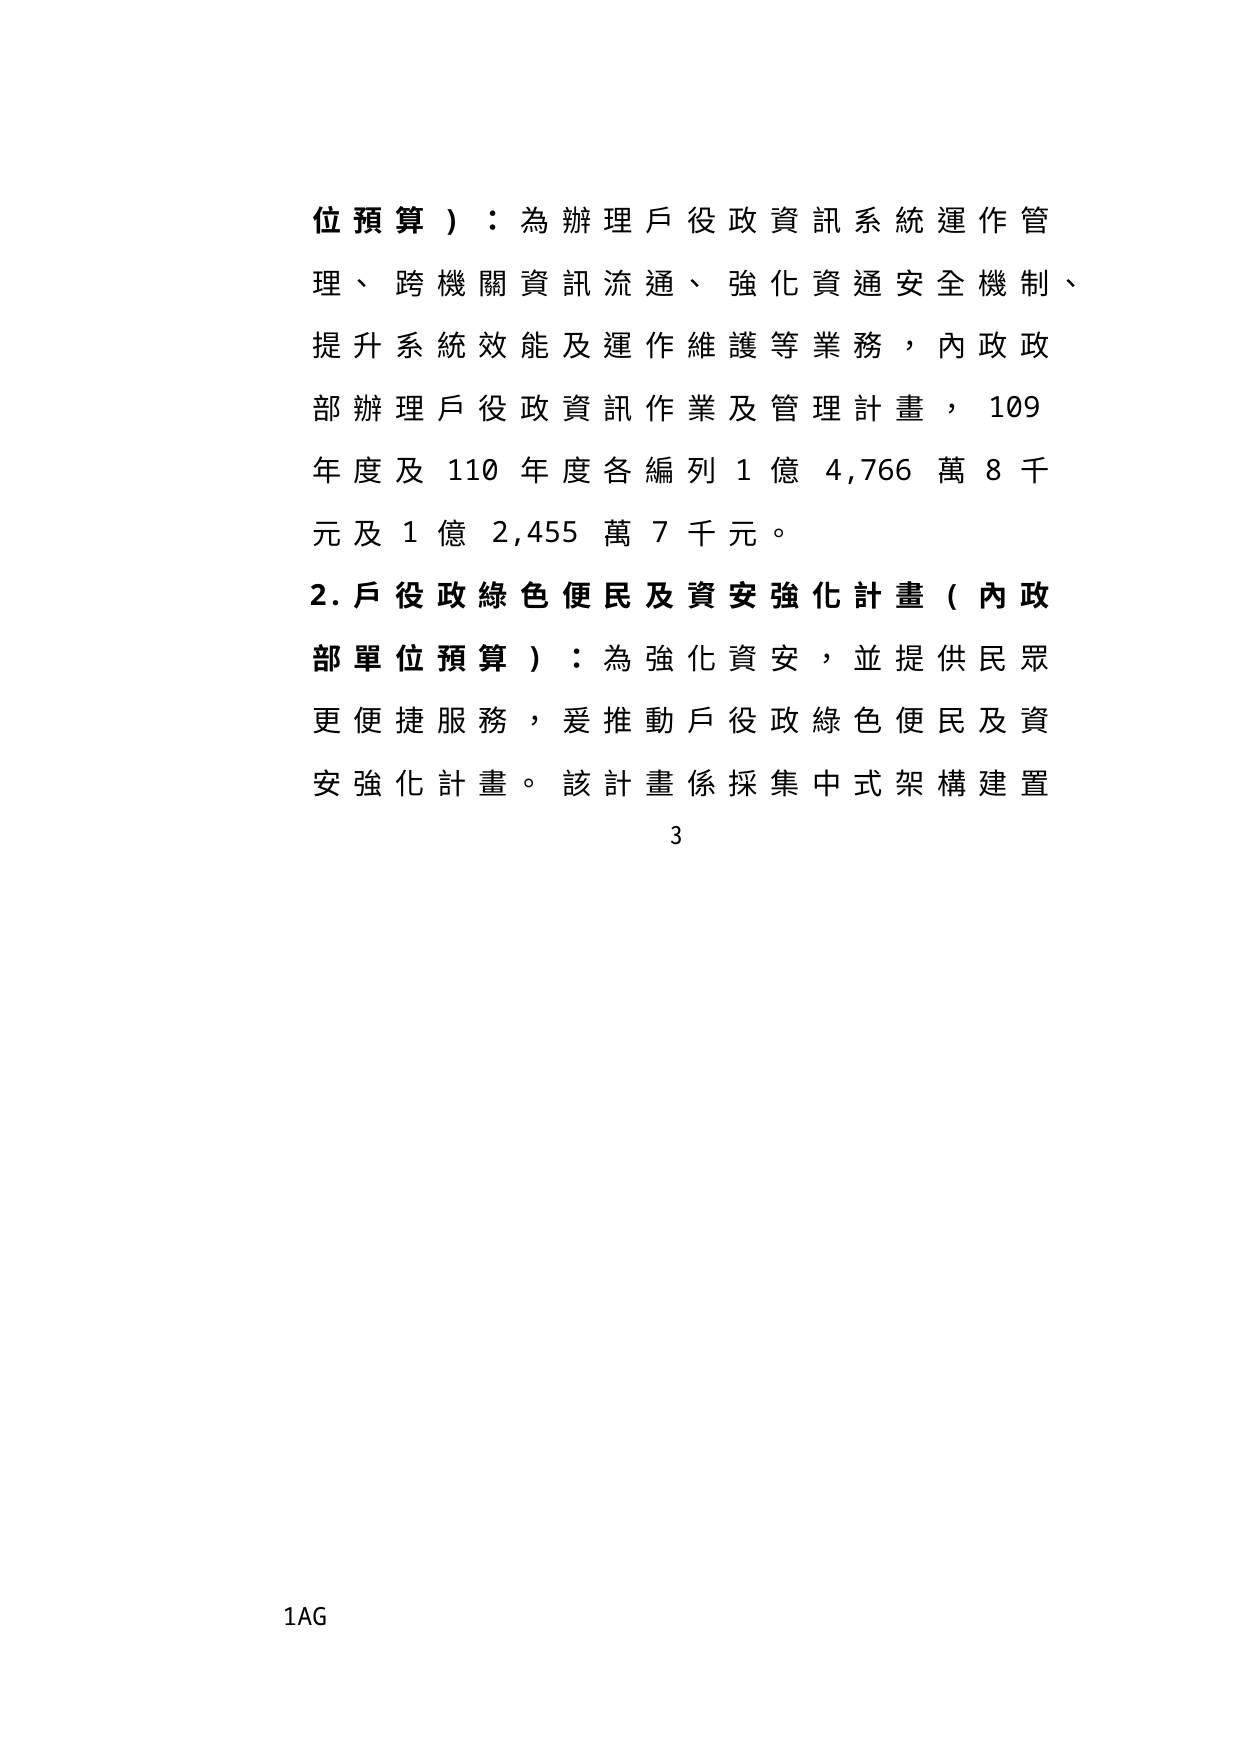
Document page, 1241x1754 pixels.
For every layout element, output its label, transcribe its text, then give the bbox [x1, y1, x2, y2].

text 2.戶役政綠色便民及資安強化計畫(內政部單位預算)：為強化資安，並提供民眾更便捷服務，爰推動戶役政綠色便民及資安強化計畫。該計畫係採集中式架構建置機房，以達資源集中共享並強化資安管理；另將建置多項創新便民服務應用軟體，使民眾可24小時透過網路或行動裝置申辦各項戶籍登記案件。該計畫期程106年至108年，106年度預算7,467萬元係由行政院國家科學技術發展基金支應，107年度及108年度內政部續編列預算2億5,392萬9千元、2億2,493萬1千元，以辦理創新便民服務應用軟體開發、戶役政資訊系統應用軟體調整、雲端資料中心之軟硬體資源池建置及導入雲端資安管理機制等工作。 [269, 552, 1056, 802]
text 1.戶役政資訊作業及管理計畫(內政部單位預算)：為辦理戶役政資訊系統運作管理、跨機關資訊流通、強化資通安全機制、提升系統效能及運作維護等業務，內政政部辦理戶役政資訊作業及管理計畫，109年度及110年度各編列1億4,766萬8千元及1億2,455萬7千元。 [269, 177, 1056, 552]
